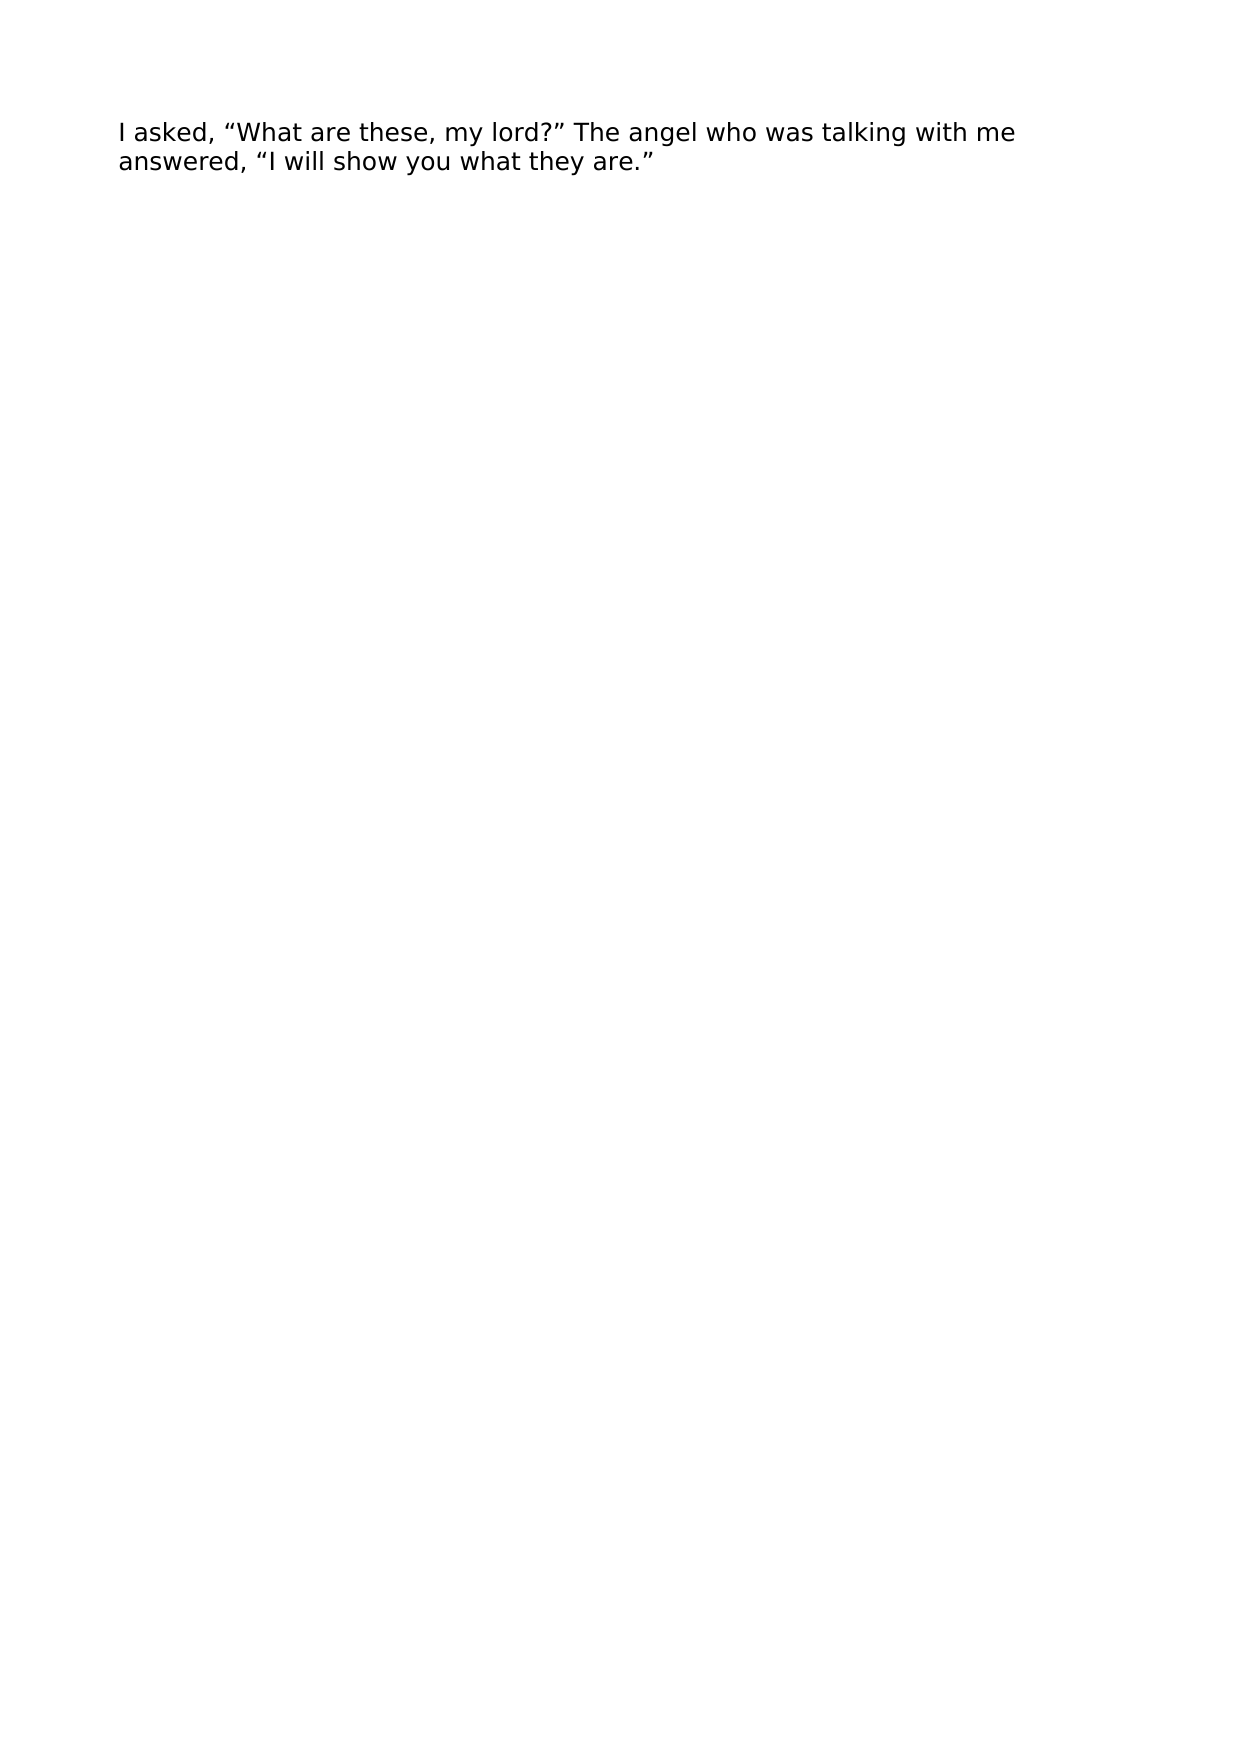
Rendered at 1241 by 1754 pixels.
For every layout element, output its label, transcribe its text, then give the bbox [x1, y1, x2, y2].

text I asked, “What are these, my lord?” The angel who was talking with me answered, “I will show you what they are.” [118, 118, 1122, 176]
